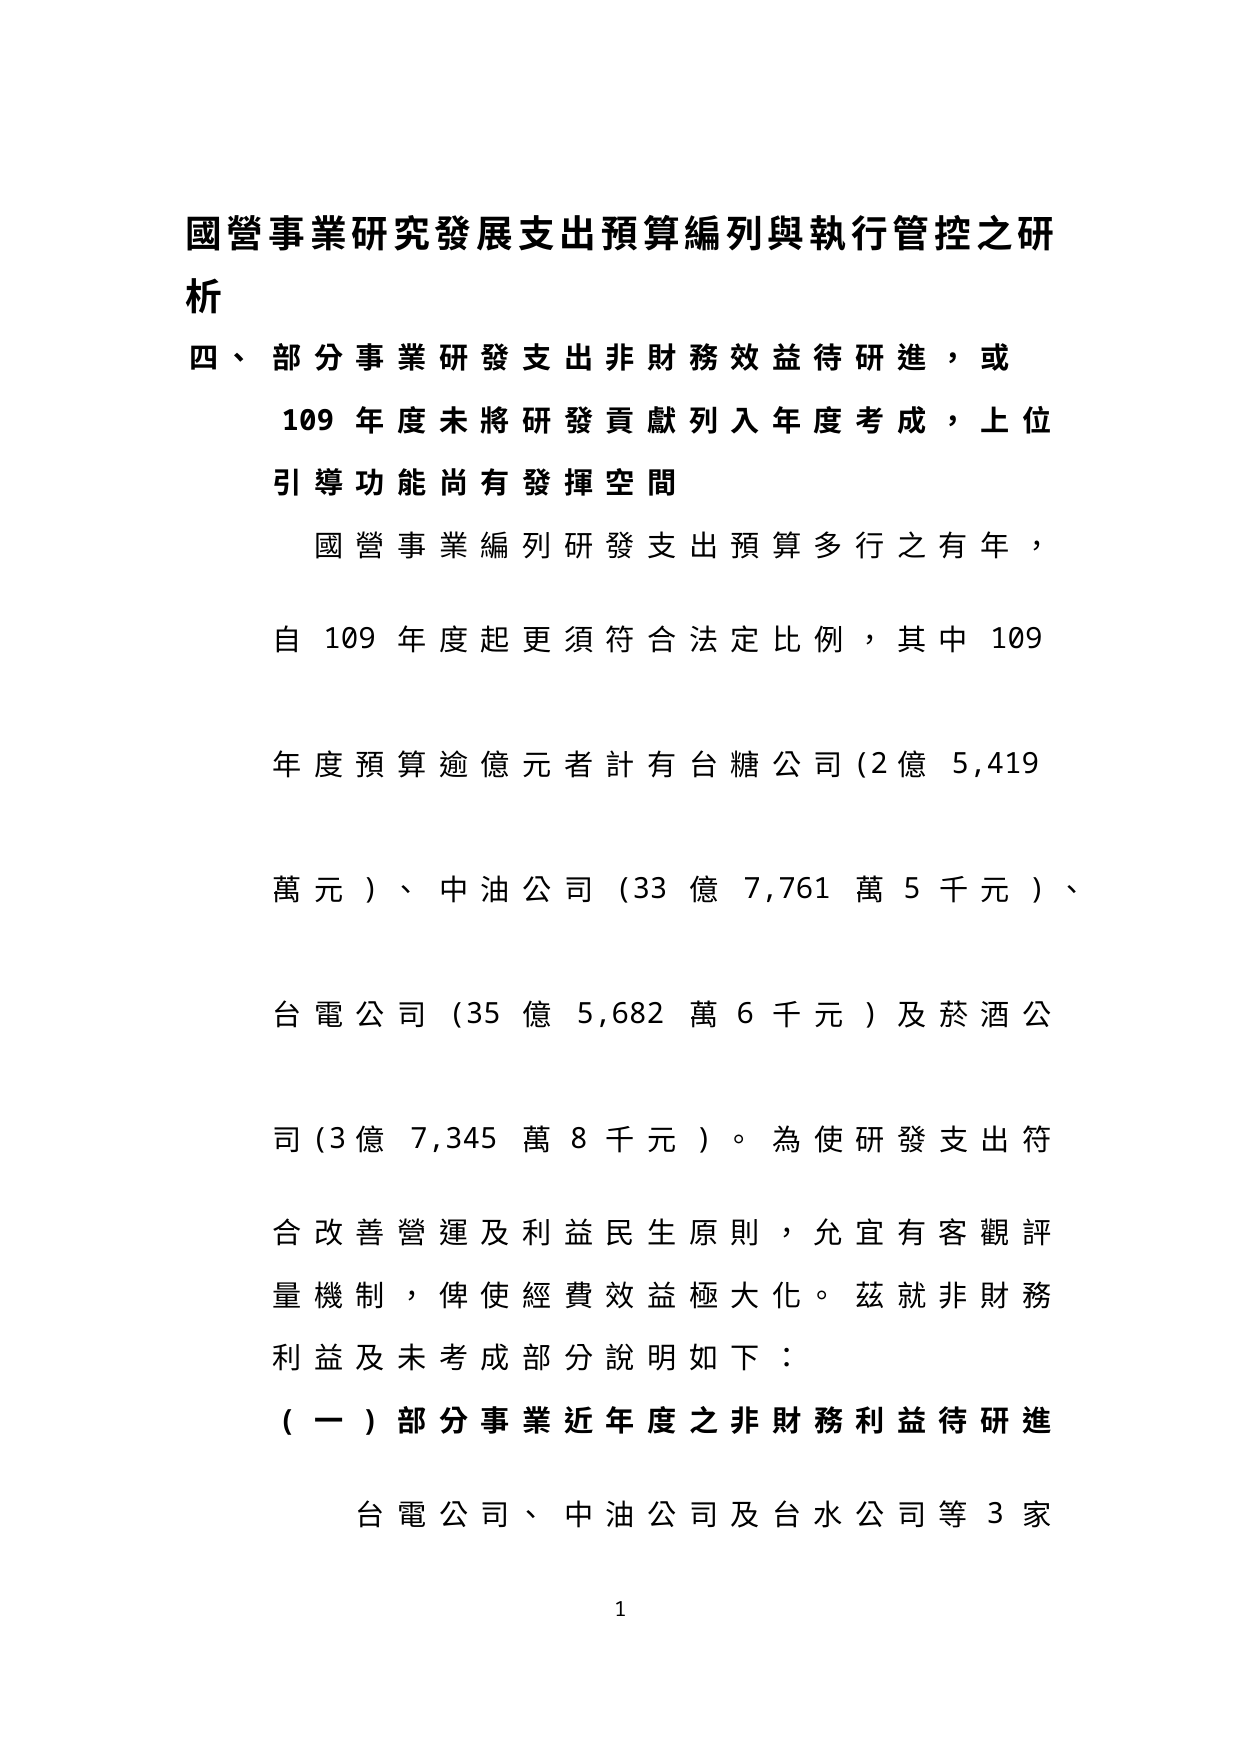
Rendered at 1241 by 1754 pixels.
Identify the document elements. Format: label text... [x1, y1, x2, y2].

text 四、部分事業研發支出非財務效益待研進，或109年度未將研發貢獻列入年度考成，上位引導功能尚有發揮空間 [183, 314, 1058, 502]
text 國營事業編列研發支出預算多行之有年，自109年度起更須符合法定比例，其中109年度預算逾億元者計有台糖公司(2億5,419萬元)、中油公司(33億7,761萬5千元)、台電公司(35億5,682萬6千元)及菸酒公司(3億7,345萬8千元)。為使研發支出符合改善營運及利益民生原則，允宜有客觀評量機制，俾使經費效益極大化。茲就非財務利益及未考成部分說明如下： [242, 502, 1058, 1377]
text 台電公司、中油公司及台水公司等3家 [271, 1439, 1058, 1564]
text 國營事業研究發展支出預算編列與執行管控之研析 [183, 189, 1058, 314]
text (一)部分事業近年度之非財務利益待研進 [242, 1377, 1058, 1439]
